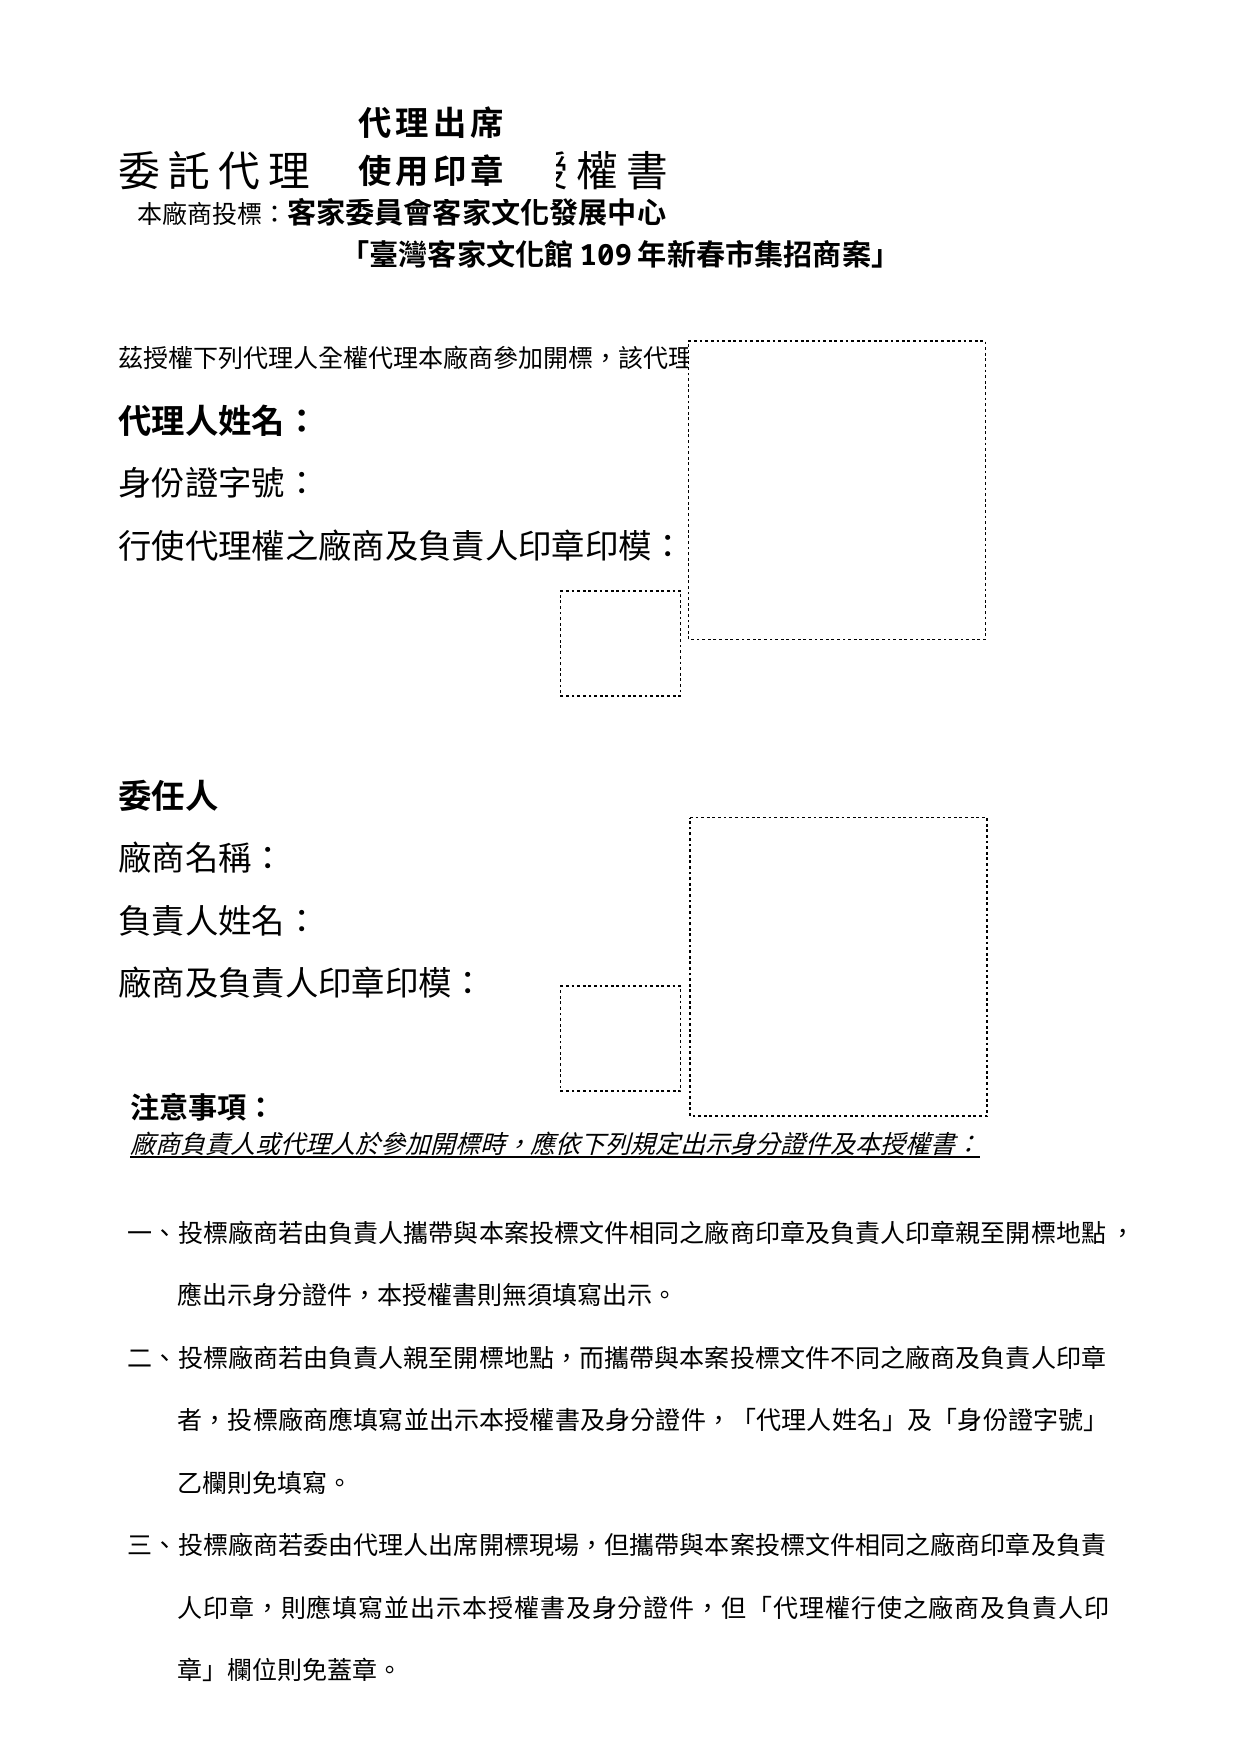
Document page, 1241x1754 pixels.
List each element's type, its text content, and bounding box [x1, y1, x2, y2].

text [985, 377, 1122, 439]
text 代理出席 [358, 97, 541, 145]
text 本廠商投標：客家委員會客家文化發展中心 [118, 189, 1122, 232]
text 一、投標廠商若由負責人攜帶與本案投標文件相同之廠商印章及負責人印章親至開標地點，應出示身分證件，本授權書則無須填寫出示。 [128, 1189, 1110, 1314]
text 二、投標廠商若由負責人親至開標地點，而攜帶與本案投標文件不同之廠商及負責人印章者，投標廠商應填寫並出示本授權書及身分證件，「代理人姓名」及「身份證字號」乙欄則免填寫。 [128, 1314, 1110, 1502]
text 行使代理權之廠商及負責人印章印模： [118, 502, 688, 564]
text [985, 502, 1122, 564]
text [987, 939, 1122, 1002]
text 身份證字號： [118, 439, 688, 502]
text 負責人姓名： [118, 877, 690, 939]
text 使用印章 [358, 145, 541, 191]
text 茲授權下列代理人全權代理本廠商參加開標，該代理人資料及使用印章如下： [118, 314, 1122, 377]
text 三、投標廠商若委由代理人出席開標現場，但攜帶與本案投標文件相同之廠商印章及負責人印章，則應填寫並出示本授權書及身分證件，但「代理權行使之廠商及負責人印章」欄位則免蓋章。 [128, 1502, 1110, 1689]
text [985, 439, 1122, 502]
text 「臺灣客家文化館109年新春市集招商案」 [118, 232, 1122, 274]
text 廠商名稱： [118, 814, 1122, 877]
text 委託代理 授權書 [118, 89, 1122, 199]
text [987, 877, 1122, 939]
text 代理人姓名： [118, 377, 688, 439]
text 廠商及負責人印章印模： [118, 939, 690, 1002]
text 委任人 [118, 752, 1122, 814]
text 注意事項： [130, 1064, 1110, 1127]
text 廠商負責人或代理人於參加開標時，應依下列規定出示身分證件及本授權書： [130, 1127, 1110, 1160]
